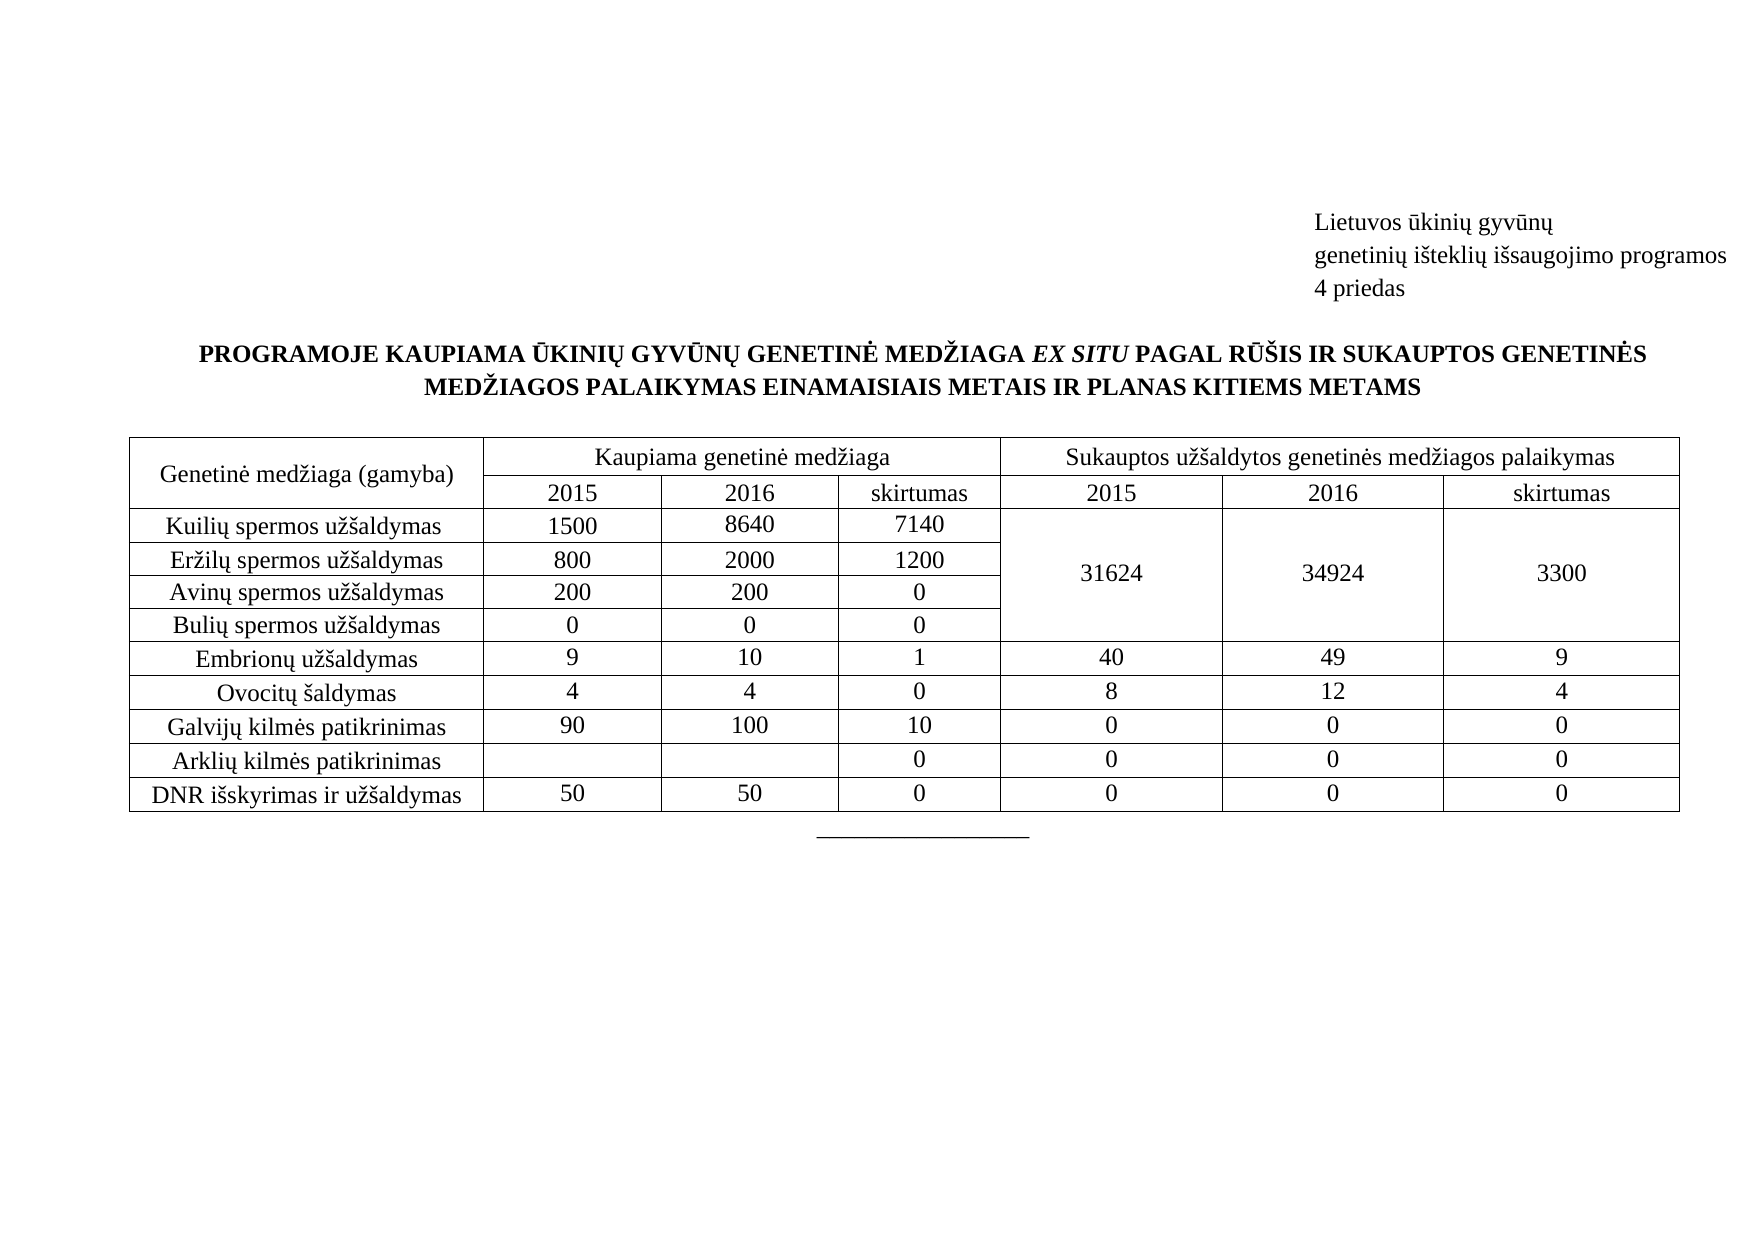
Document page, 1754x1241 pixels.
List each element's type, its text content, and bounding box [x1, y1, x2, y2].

table_cell 0 [839, 609, 1000, 641]
table_cell 0 [662, 609, 838, 641]
table_cell 0 [1444, 744, 1679, 777]
table_cell 0 [839, 744, 1000, 777]
table_cell 10 [839, 710, 1000, 743]
table_header Genetinė medžiaga (gamyba) [130, 438, 483, 508]
table_cell 49 [1223, 642, 1443, 675]
table_cell 2016 [1223, 476, 1443, 508]
table_cell 40 [1001, 642, 1222, 675]
table_cell 9 [1444, 642, 1679, 675]
table_cell 0 [1001, 778, 1222, 811]
text 4 priedas [118, 273, 1728, 301]
table_cell 10 [662, 642, 838, 675]
table_cell 0 [839, 576, 1000, 608]
table_cell DNR išskyrimas ir užšaldymas [130, 778, 483, 811]
table_cell 12 [1223, 676, 1443, 709]
table_cell 0 [839, 676, 1000, 709]
table_cell Kuilių spermos užšaldymas [130, 509, 483, 542]
text Lietuvos ūkinių gyvūnų [1314, 207, 1728, 235]
table_cell Arklių kilmės patikrinimas [130, 744, 483, 777]
table_cell Bulių spermos užšaldymas [130, 609, 483, 641]
table_header Kaupiama genetinė medžiaga [484, 438, 1000, 475]
table_cell 1200 [839, 543, 1000, 575]
table_cell 0 [1001, 710, 1222, 743]
table_cell 1500 [484, 509, 661, 542]
table_cell 200 [484, 576, 661, 608]
table_cell Eržilų spermos užšaldymas [130, 543, 483, 575]
table_cell [662, 744, 838, 777]
table_cell 50 [484, 778, 661, 811]
table_cell 0 [1001, 744, 1222, 777]
table_cell 31624 [1001, 509, 1222, 641]
table_cell 3300 [1444, 509, 1679, 641]
table_cell 9 [484, 642, 661, 675]
table_cell 2015 [1001, 476, 1222, 508]
table_cell Ovocitų šaldymas [130, 676, 483, 709]
table_cell 0 [1223, 744, 1443, 777]
table_cell 2016 [662, 476, 838, 508]
table_cell 100 [662, 710, 838, 743]
table_cell 800 [484, 543, 661, 575]
table_cell 4 [662, 676, 838, 709]
table_cell 4 [1444, 676, 1679, 709]
table_cell 0 [839, 778, 1000, 811]
text programoje kaupiama ūkinių gyvūnų genetinė medžiaga Ex situ pagal rūšis ir sukauptos genetinės medžiagos palaikymas Einamaisiais metais ir planas kitiems metams [118, 339, 1728, 401]
table_cell 90 [484, 710, 661, 743]
table_cell skirtumas [1444, 476, 1679, 508]
table_cell 8640 [662, 509, 838, 542]
table_cell [484, 744, 661, 777]
table_cell 0 [1223, 778, 1443, 811]
table_cell Galvijų kilmės patikrinimas [130, 710, 483, 743]
table_cell 50 [662, 778, 838, 811]
text genetinių išteklių išsaugojimo programos [1314, 240, 1728, 268]
table_cell Embrionų užšaldymas [130, 642, 483, 675]
table_cell 0 [1444, 710, 1679, 743]
table_cell 4 [484, 676, 661, 709]
table_header Sukauptos užšaldytos genetinės medžiagos palaikymas [1001, 438, 1679, 475]
text _________________ [118, 812, 1728, 841]
table_cell 0 [484, 609, 661, 641]
table_cell 7140 [839, 509, 1000, 542]
table_cell 200 [662, 576, 838, 608]
table_cell 2000 [662, 543, 838, 575]
table_cell 1 [839, 642, 1000, 675]
table_cell 34924 [1223, 509, 1443, 641]
table_cell 0 [1223, 710, 1443, 743]
table_cell 8 [1001, 676, 1222, 709]
table_cell 2015 [484, 476, 661, 508]
table_cell skirtumas [839, 476, 1000, 508]
table_cell 0 [1444, 778, 1679, 811]
table_cell Avinų spermos užšaldymas [130, 576, 483, 608]
